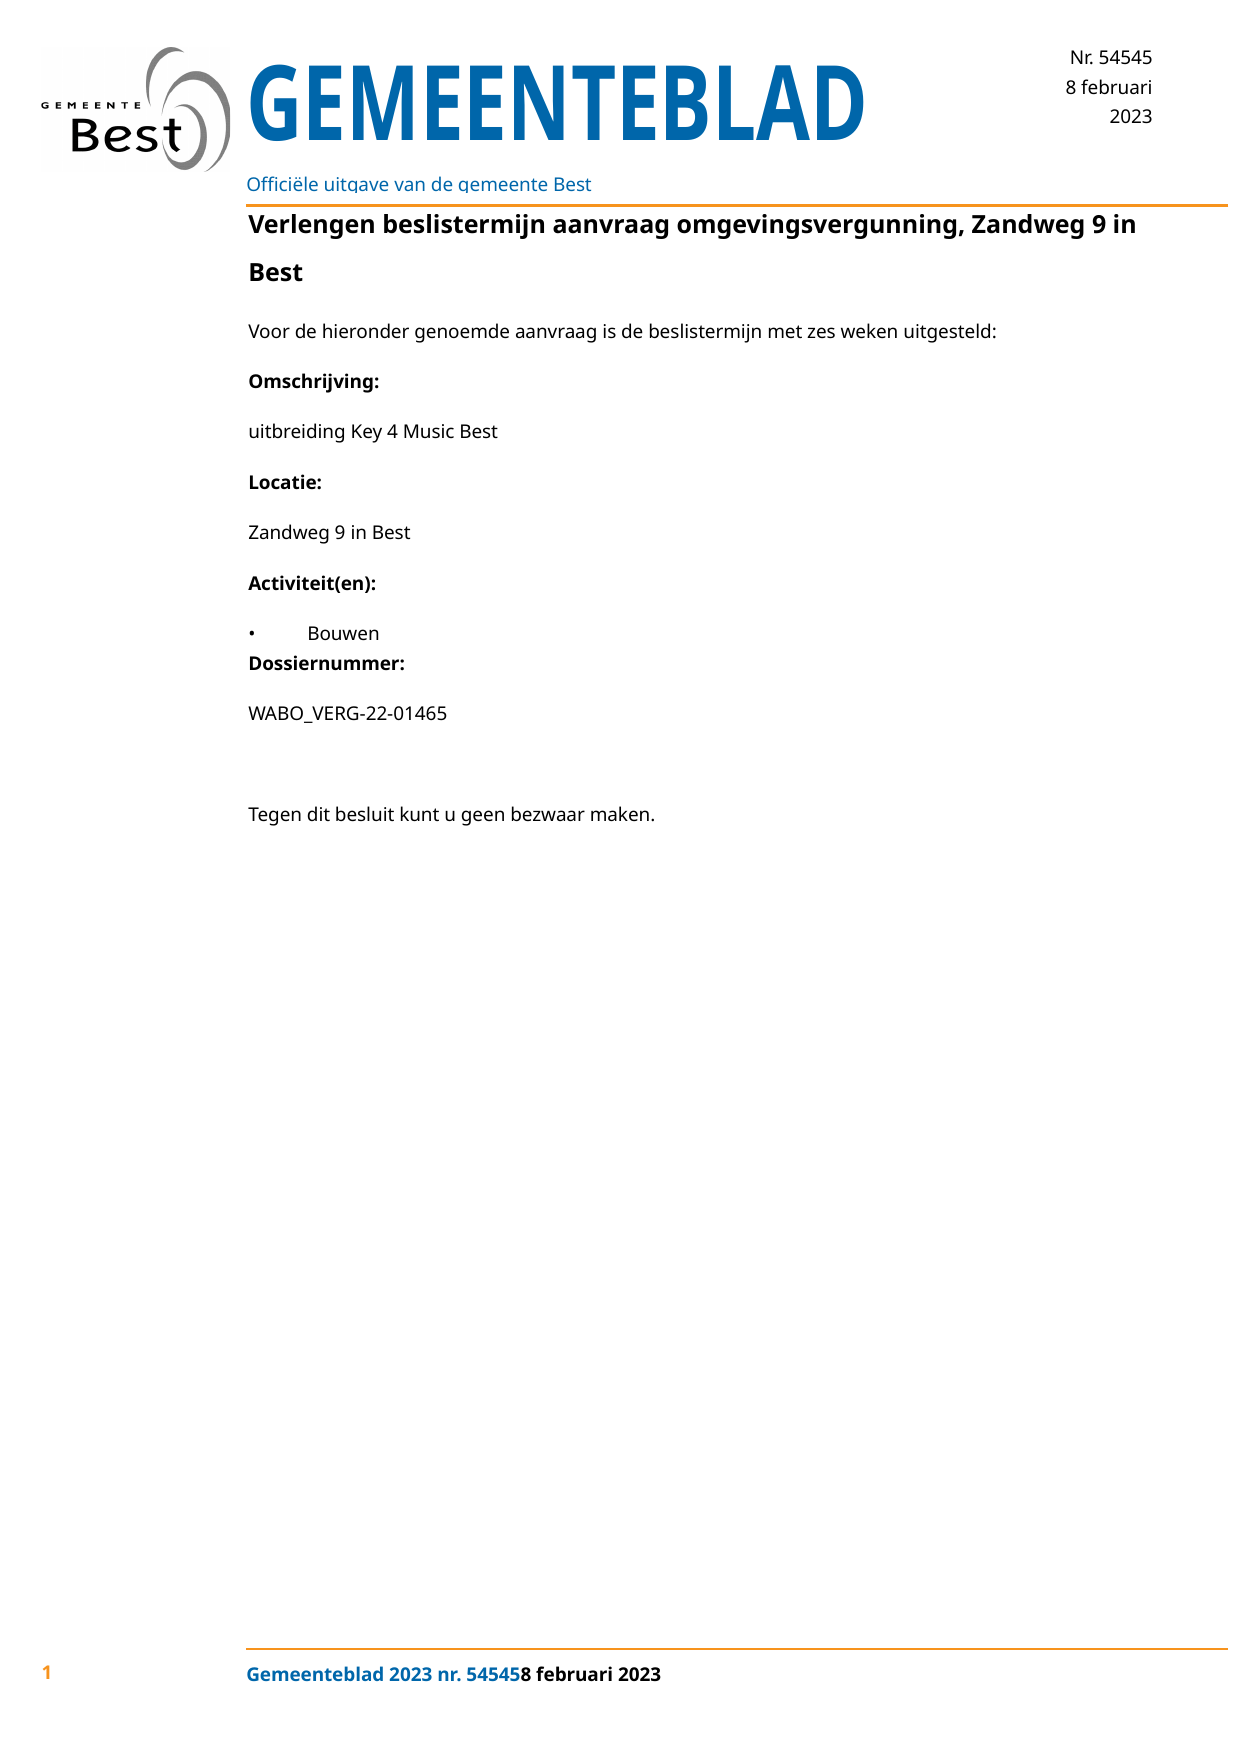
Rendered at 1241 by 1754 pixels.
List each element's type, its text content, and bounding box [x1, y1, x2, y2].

list Bouwen [248, 620, 1152, 646]
text Omschrijving: [248, 368, 1152, 394]
text Locatie: [248, 469, 1152, 495]
text Activiteit(en): [248, 570, 1152, 596]
text Voor de hieronder genoemde aanvraag is de beslistermijn met zes weken uitgesteld: [248, 318, 1152, 344]
picture [41, 47, 231, 172]
text Tegen dit besluit kunt u geen bezwaar maken. [248, 801, 1152, 827]
text Dossiernummer: [248, 650, 1152, 676]
text WABO_VERG-22-01465 [248, 700, 1152, 726]
text Zandweg 9 in Best [248, 519, 1152, 545]
text Verlengen beslistermijn aanvraag omgevingsvergunning, Zandweg 9 in Best [248, 207, 1152, 288]
text uitbreiding Key 4 Music Best [248, 419, 1152, 444]
